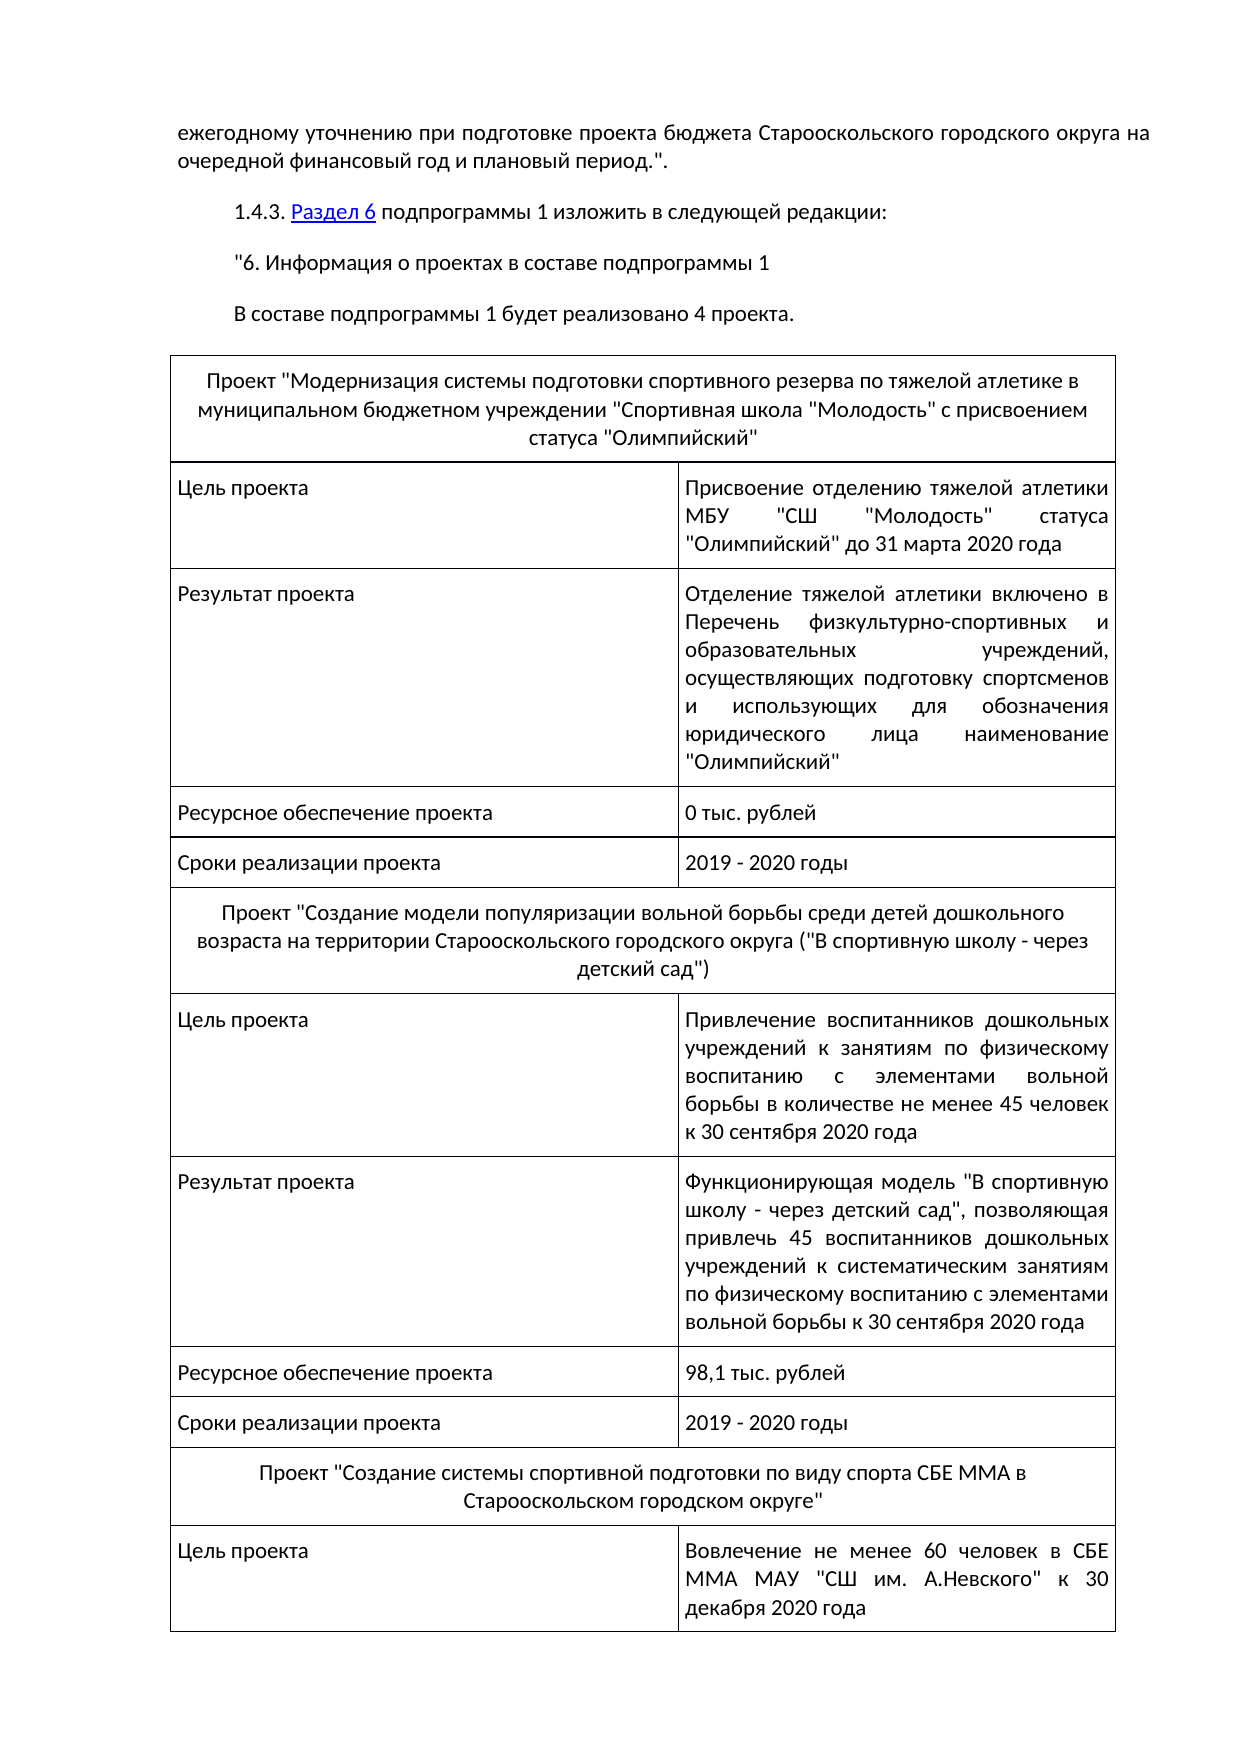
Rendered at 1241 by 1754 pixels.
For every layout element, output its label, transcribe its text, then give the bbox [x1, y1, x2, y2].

table_cell Результат проекта [171, 1157, 678, 1346]
table_cell Присвоение отделению тяжелой атлетики МБУ "СШ "Молодость" статуса "Олимпийский" до 31 марта 2020 года [679, 463, 1115, 568]
table_cell Цель проекта [171, 994, 678, 1156]
table_cell 2019 - 2020 годы [679, 1397, 1115, 1447]
text 1.4.3. Раздел 6 подпрограммы 1 изложить в следующей редакции: [177, 197, 1152, 225]
table_cell Ресурсное обеспечение проекта [171, 1347, 678, 1396]
table_cell Сроки реализации проекта [171, 1397, 678, 1447]
table_header Проект "Модернизация системы подготовки спортивного резерва по тяжелой атлетике в муниципальном бюджетном учреждении "Спортивная школа "Молодость" с присвоением статуса "Олимпийский" [171, 356, 1115, 461]
table_cell 0 тыс. рублей [679, 787, 1115, 836]
text В составе подпрограммы 1 будет реализовано 4 проекта. [177, 299, 1152, 327]
table_cell Привлечение воспитанников дошкольных учреждений к занятиям по физическому воспитанию с элементами вольной борьбы в количестве не менее 45 человек к 30 сентября 2020 года [679, 994, 1115, 1156]
table_cell Ресурсное обеспечение проекта [171, 787, 678, 836]
text "6. Информация о проектах в составе подпрограммы 1 [177, 248, 1152, 276]
table_cell Цель проекта [171, 463, 678, 568]
table_cell Вовлечение не менее 60 человек в СБЕ ММА МАУ "СШ им. А.Невского" к 30 декабря 2020 года [679, 1526, 1115, 1631]
table_cell Цель проекта [171, 1526, 678, 1631]
table_cell 98,1 тыс. рублей [679, 1347, 1115, 1396]
table_cell Сроки реализации проекта [171, 838, 678, 887]
table_cell Результат проекта [171, 569, 678, 786]
table_cell Отделение тяжелой атлетики включено в Перечень физкультурно-спортивных и образовательных учреждений, осуществляющих подготовку спортсменов и использующих для обозначения юридического лица наименование "Олимпийский" [679, 569, 1115, 786]
table_cell 2019 - 2020 годы [679, 838, 1115, 887]
table_cell Проект "Создание системы спортивной подготовки по виду спорта СБЕ ММА в Старооскольском городском округе" [171, 1448, 1115, 1525]
text ежегодному уточнению при подготовке проекта бюджета Старооскольского городского округа на очередной финансовый год и плановый период.". [177, 118, 1152, 174]
table_cell Функционирующая модель "В спортивную школу - через детский сад", позволяющая привлечь 45 воспитанников дошкольных учреждений к систематическим занятиям по физическому воспитанию с элементами вольной борьбы к 30 сентября 2020 года [679, 1157, 1115, 1346]
table_cell Проект "Создание модели популяризации вольной борьбы среди детей дошкольного возраста на территории Старооскольского городского округа ("В спортивную школу - через детский сад") [171, 888, 1115, 993]
